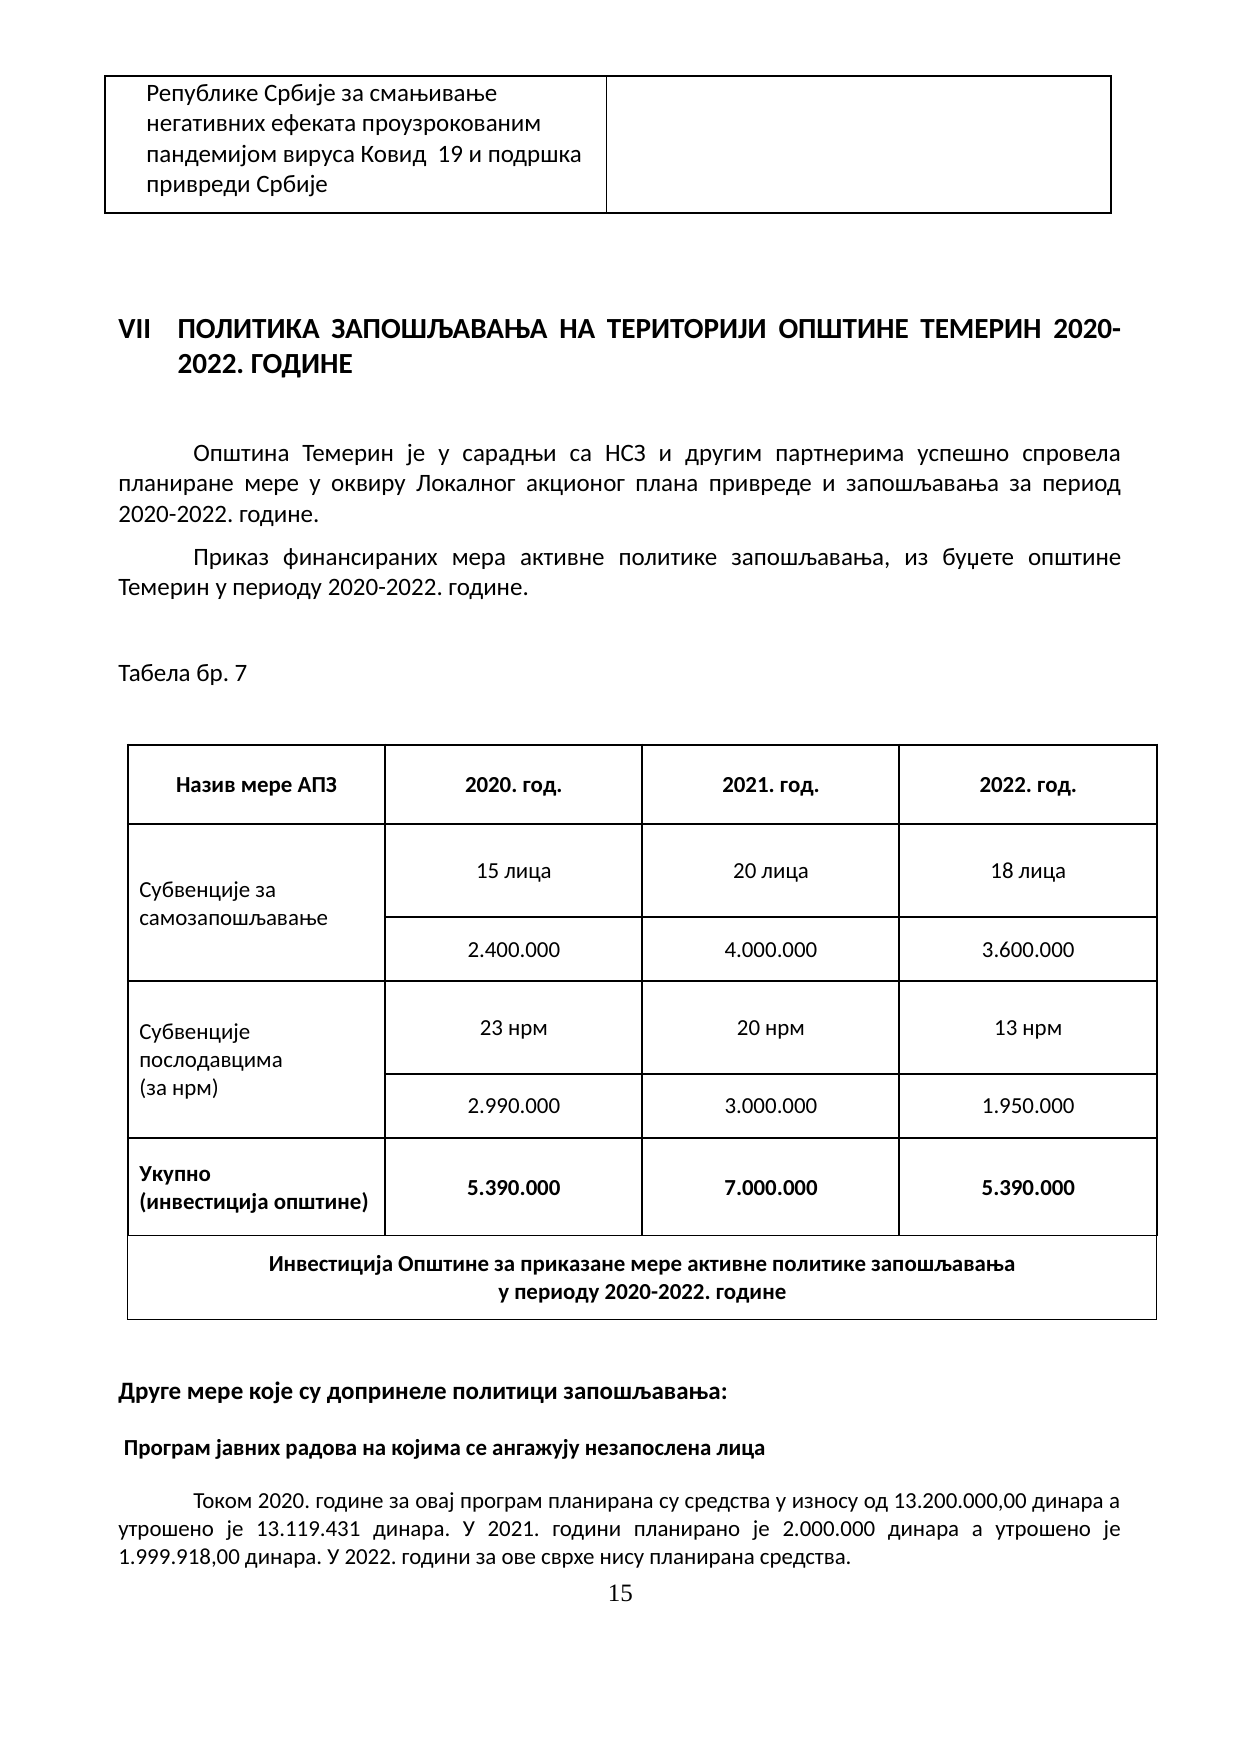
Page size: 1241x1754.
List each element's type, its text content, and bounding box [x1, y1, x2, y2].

table_cell 2.400.000 [386, 918, 641, 980]
table_cell 15 лица [386, 825, 641, 916]
table_cell 3.000.000 [643, 1075, 898, 1137]
table_cell Субвенције послодавцима (за нрм) [129, 982, 384, 1137]
table_cell Инвестиција Општине за приказане мере активне политике запошљавања у периоду 2020-2022. године [128, 1236, 1156, 1318]
table_cell Републике Србије за смањивање негативних ефеката проузрокованим пандемијом вируса Ковид 19 и подршка привреди Србије [106, 77, 606, 212]
table_cell 7.000.000 [643, 1139, 898, 1235]
table_cell 5.390.000 [386, 1139, 641, 1235]
table_header 2020. год. [386, 746, 641, 823]
text Програм јавних радова на којима се ангажују незапослена лица [118, 1431, 1122, 1461]
table_cell [607, 77, 1110, 212]
table_cell 4.000.000 [643, 918, 898, 980]
table_header 2022. год. [900, 746, 1156, 823]
table_cell 18 лица [900, 825, 1156, 916]
table_header 2021. год. [643, 746, 898, 823]
table_cell Субвенције за самозапошљавање [129, 825, 384, 980]
table_cell 3.600.000 [900, 918, 1156, 980]
table_cell 13 нрм [900, 982, 1156, 1072]
text Током 2020. године за овај програм планирана су средства у износу од 13.200.000,00 динара а утрошено је 13.119.431 динара. У 2021. години планирано је 2.000.000 динара а утрошено је 1.999.918,00 динара. У 2022. години за ове сврхе нису планирана средства. [118, 1486, 1122, 1570]
text VII ПОЛИТИКА ЗАПОШЉАВАЊА НА ТЕРИТОРИЈИ ОПШТИНЕ ТЕМЕРИН 2020-2022. ГОДИНЕ [118, 310, 1122, 381]
table_header Назив мере АПЗ [129, 746, 384, 823]
text Приказ финансираних мера активне политике запошљавања, из буџете општине Темерин у периоду 2020-2022. године. [118, 541, 1122, 602]
table_cell 1.950.000 [900, 1075, 1156, 1137]
text Друге мере које су допринеле политици запошљавања: [118, 1375, 1122, 1406]
table_cell 20 нрм [643, 982, 898, 1072]
table_cell 23 нрм [386, 982, 641, 1072]
text Табела бр. 7 [118, 657, 1122, 688]
text Општина Темерин је у сарадњи са НСЗ и другим партнерима успешно спровела планиране мере у оквиру Локалног акционог плана привреде и запошљавања за период 2020-2022. године. [118, 437, 1122, 528]
table_cell Укупно (инвестиција општине) [129, 1139, 384, 1235]
table_cell 5.390.000 [900, 1139, 1156, 1235]
table_cell 20 лица [643, 825, 898, 916]
table_cell 2.990.000 [386, 1075, 641, 1137]
